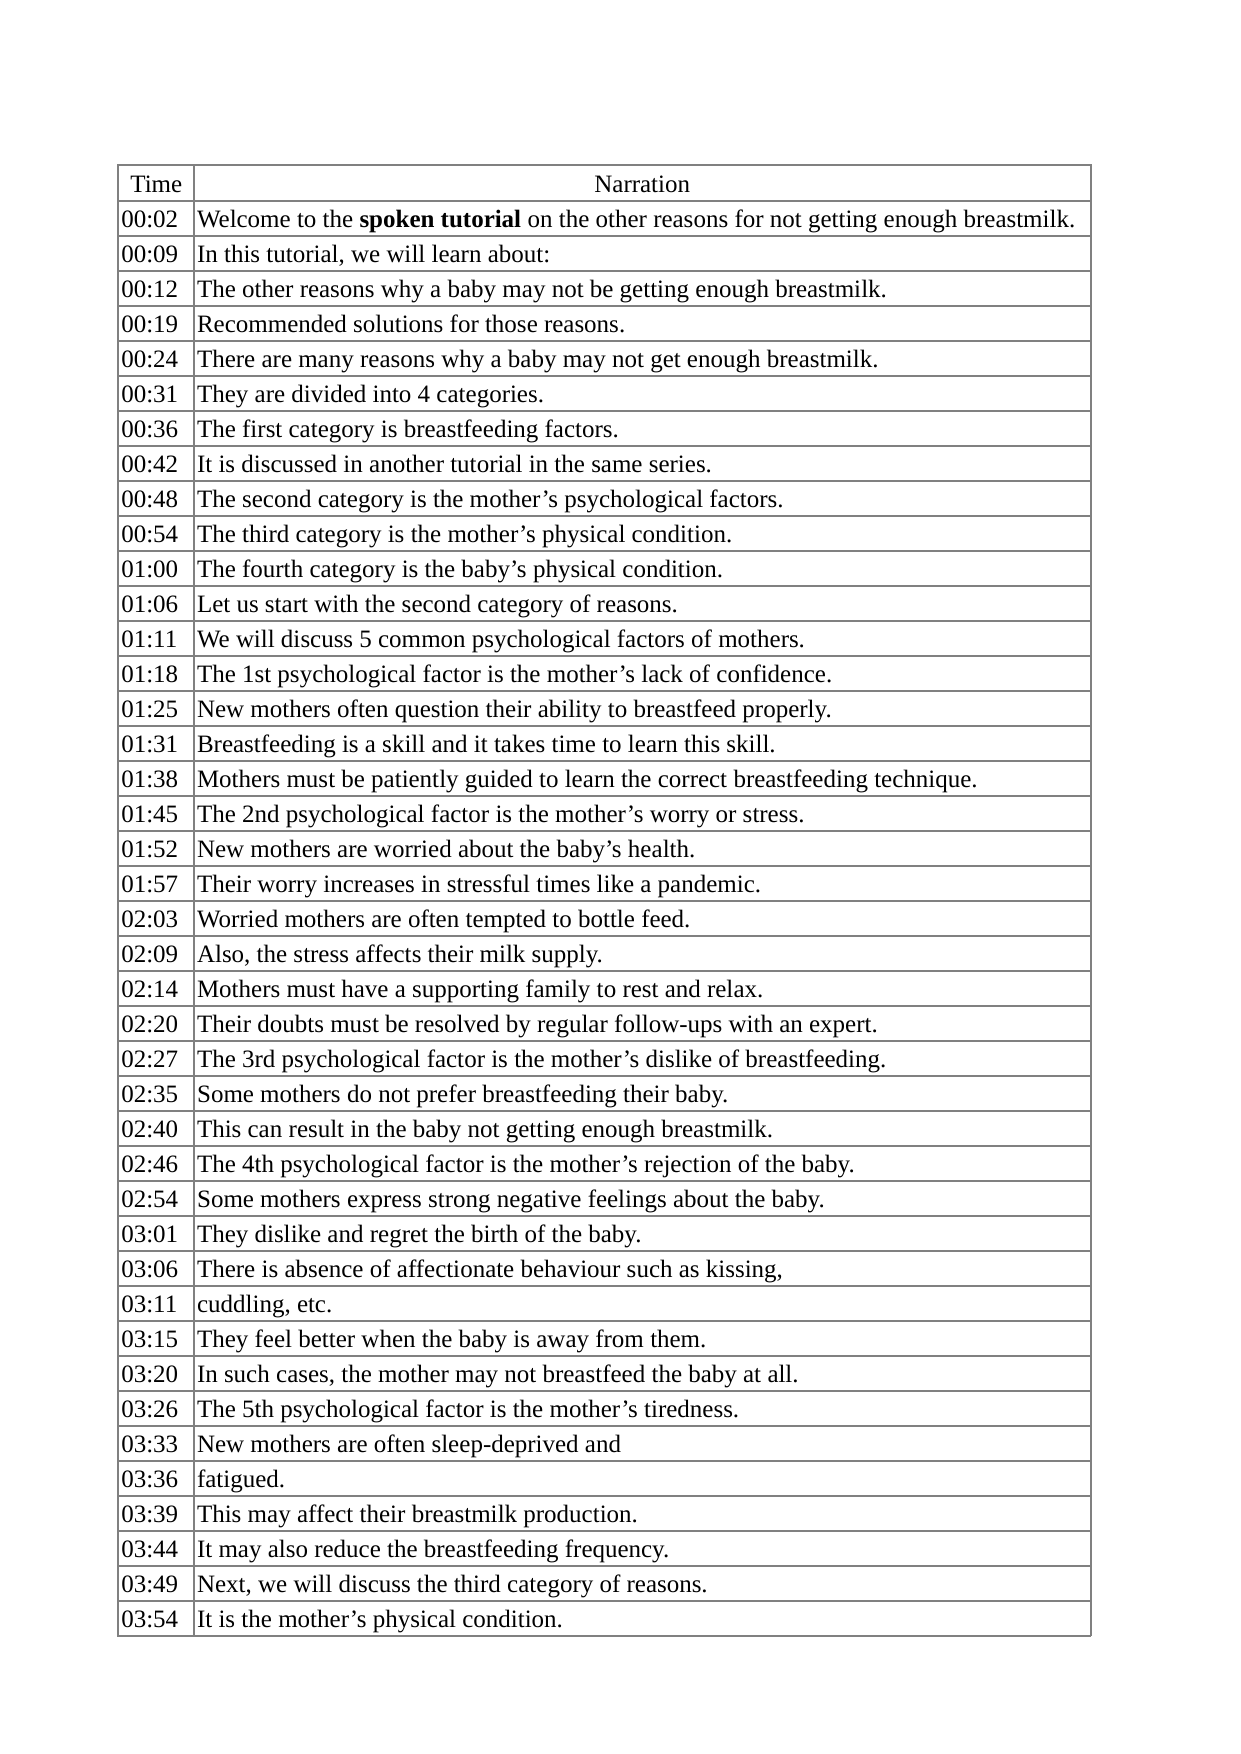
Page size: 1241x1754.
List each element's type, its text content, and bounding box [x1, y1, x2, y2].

table_cell 02:09 [119, 937, 193, 970]
table_cell 00:48 [119, 482, 193, 515]
table_cell The third category is the mother’s physical condition. [195, 517, 1090, 550]
table_cell 00:02 [119, 202, 193, 235]
table_cell Breastfeeding is a skill and it takes time to learn this skill. [195, 727, 1090, 760]
table_cell It may also reduce the breastfeeding frequency. [195, 1532, 1090, 1565]
table_cell In such cases, the mother may not breastfeed the baby at all. [195, 1357, 1090, 1390]
table_cell 02:35 [119, 1077, 193, 1110]
table_cell Mothers must be patiently guided to learn the correct breastfeeding technique. [195, 762, 1090, 795]
table_cell 03:11 [119, 1287, 193, 1320]
table_cell There are many reasons why a baby may not get enough breastmilk. [195, 342, 1090, 375]
table_cell 01:52 [119, 832, 193, 865]
table_cell It is discussed in another tutorial in the same series. [195, 447, 1090, 480]
table_cell 00:31 [119, 377, 193, 410]
table_cell 03:39 [119, 1497, 193, 1530]
table_cell Worried mothers are often tempted to bottle feed. [195, 902, 1090, 935]
table_cell Let us start with the second category of reasons. [195, 587, 1090, 620]
table_cell It is the mother’s physical condition. [195, 1602, 1090, 1635]
table_cell 01:45 [119, 797, 193, 830]
table_cell 02:46 [119, 1147, 193, 1180]
table_cell 02:27 [119, 1042, 193, 1075]
table_cell 01:57 [119, 867, 193, 900]
table_cell 02:20 [119, 1007, 193, 1040]
table_cell fatigued. [195, 1462, 1090, 1495]
table_cell 03:06 [119, 1252, 193, 1285]
table_cell Recommended solutions for those reasons. [195, 307, 1090, 340]
table_cell 01:38 [119, 762, 193, 795]
table_cell Their doubts must be resolved by regular follow-ups with an expert. [195, 1007, 1090, 1040]
table_cell 00:36 [119, 412, 193, 445]
table_cell Some mothers express strong negative feelings about the baby. [195, 1182, 1090, 1215]
table_header Narration [195, 166, 1090, 200]
table_cell New mothers are worried about the baby’s health. [195, 832, 1090, 865]
table_cell Also, the stress affects their milk supply. [195, 937, 1090, 970]
table_cell Their worry increases in stressful times like a pandemic. [195, 867, 1090, 900]
table_cell The fourth category is the baby’s physical condition. [195, 552, 1090, 585]
table_cell 01:06 [119, 587, 193, 620]
table_cell 00:54 [119, 517, 193, 550]
table_cell This may affect their breastmilk production. [195, 1497, 1090, 1530]
table_cell The 4th psychological factor is the mother’s rejection of the baby. [195, 1147, 1090, 1180]
table_cell 03:54 [119, 1602, 193, 1635]
table_cell Next, we will discuss the third category of reasons. [195, 1567, 1090, 1600]
table_cell New mothers are often sleep-deprived and [195, 1427, 1090, 1460]
table_cell 02:54 [119, 1182, 193, 1215]
table_cell 02:14 [119, 972, 193, 1005]
table_cell 01:11 [119, 622, 193, 655]
table_cell In this tutorial, we will learn about: [195, 237, 1090, 270]
table_cell The 1st psychological factor is the mother’s lack of confidence. [195, 657, 1090, 690]
table_cell The first category is breastfeeding factors. [195, 412, 1090, 445]
table_cell Welcome to the spoken tutorial on the other reasons for not getting enough breastmilk. [195, 202, 1090, 235]
table_cell 03:01 [119, 1217, 193, 1250]
table_cell 03:36 [119, 1462, 193, 1495]
table_cell New mothers often question their ability to breastfeed properly. [195, 692, 1090, 725]
table_cell We will discuss 5 common psychological factors of mothers. [195, 622, 1090, 655]
table_cell Some mothers do not prefer breastfeeding their baby. [195, 1077, 1090, 1110]
table_cell 03:20 [119, 1357, 193, 1390]
table_cell The other reasons why a baby may not be getting enough breastmilk. [195, 272, 1090, 305]
table_cell This can result in the baby not getting enough breastmilk. [195, 1112, 1090, 1145]
table_cell Mothers must have a supporting family to rest and relax. [195, 972, 1090, 1005]
table_cell 02:40 [119, 1112, 193, 1145]
table_cell 03:44 [119, 1532, 193, 1565]
table_cell 00:24 [119, 342, 193, 375]
table_cell 00:42 [119, 447, 193, 480]
table_cell They feel better when the baby is away from them. [195, 1322, 1090, 1355]
table_cell The 5th psychological factor is the mother’s tiredness. [195, 1392, 1090, 1425]
table_cell 01:18 [119, 657, 193, 690]
table_cell 03:33 [119, 1427, 193, 1460]
table_cell 03:49 [119, 1567, 193, 1600]
table_cell 02:03 [119, 902, 193, 935]
table_cell 00:12 [119, 272, 193, 305]
table_cell They dislike and regret the birth of the baby. [195, 1217, 1090, 1250]
table_cell The 2nd psychological factor is the mother’s worry or stress. [195, 797, 1090, 830]
table_cell The second category is the mother’s psychological factors. [195, 482, 1090, 515]
table_cell 03:15 [119, 1322, 193, 1355]
table_cell There is absence of affectionate behaviour such as kissing, [195, 1252, 1090, 1285]
table_cell 03:26 [119, 1392, 193, 1425]
table_cell The 3rd psychological factor is the mother’s dislike of breastfeeding. [195, 1042, 1090, 1075]
table_header Time [119, 166, 193, 200]
table_cell 00:09 [119, 237, 193, 270]
table_cell 01:00 [119, 552, 193, 585]
table_cell cuddling, etc. [195, 1287, 1090, 1320]
table_cell 00:19 [119, 307, 193, 340]
table_cell They are divided into 4 categories. [195, 377, 1090, 410]
table_cell 01:25 [119, 692, 193, 725]
table_cell 01:31 [119, 727, 193, 760]
